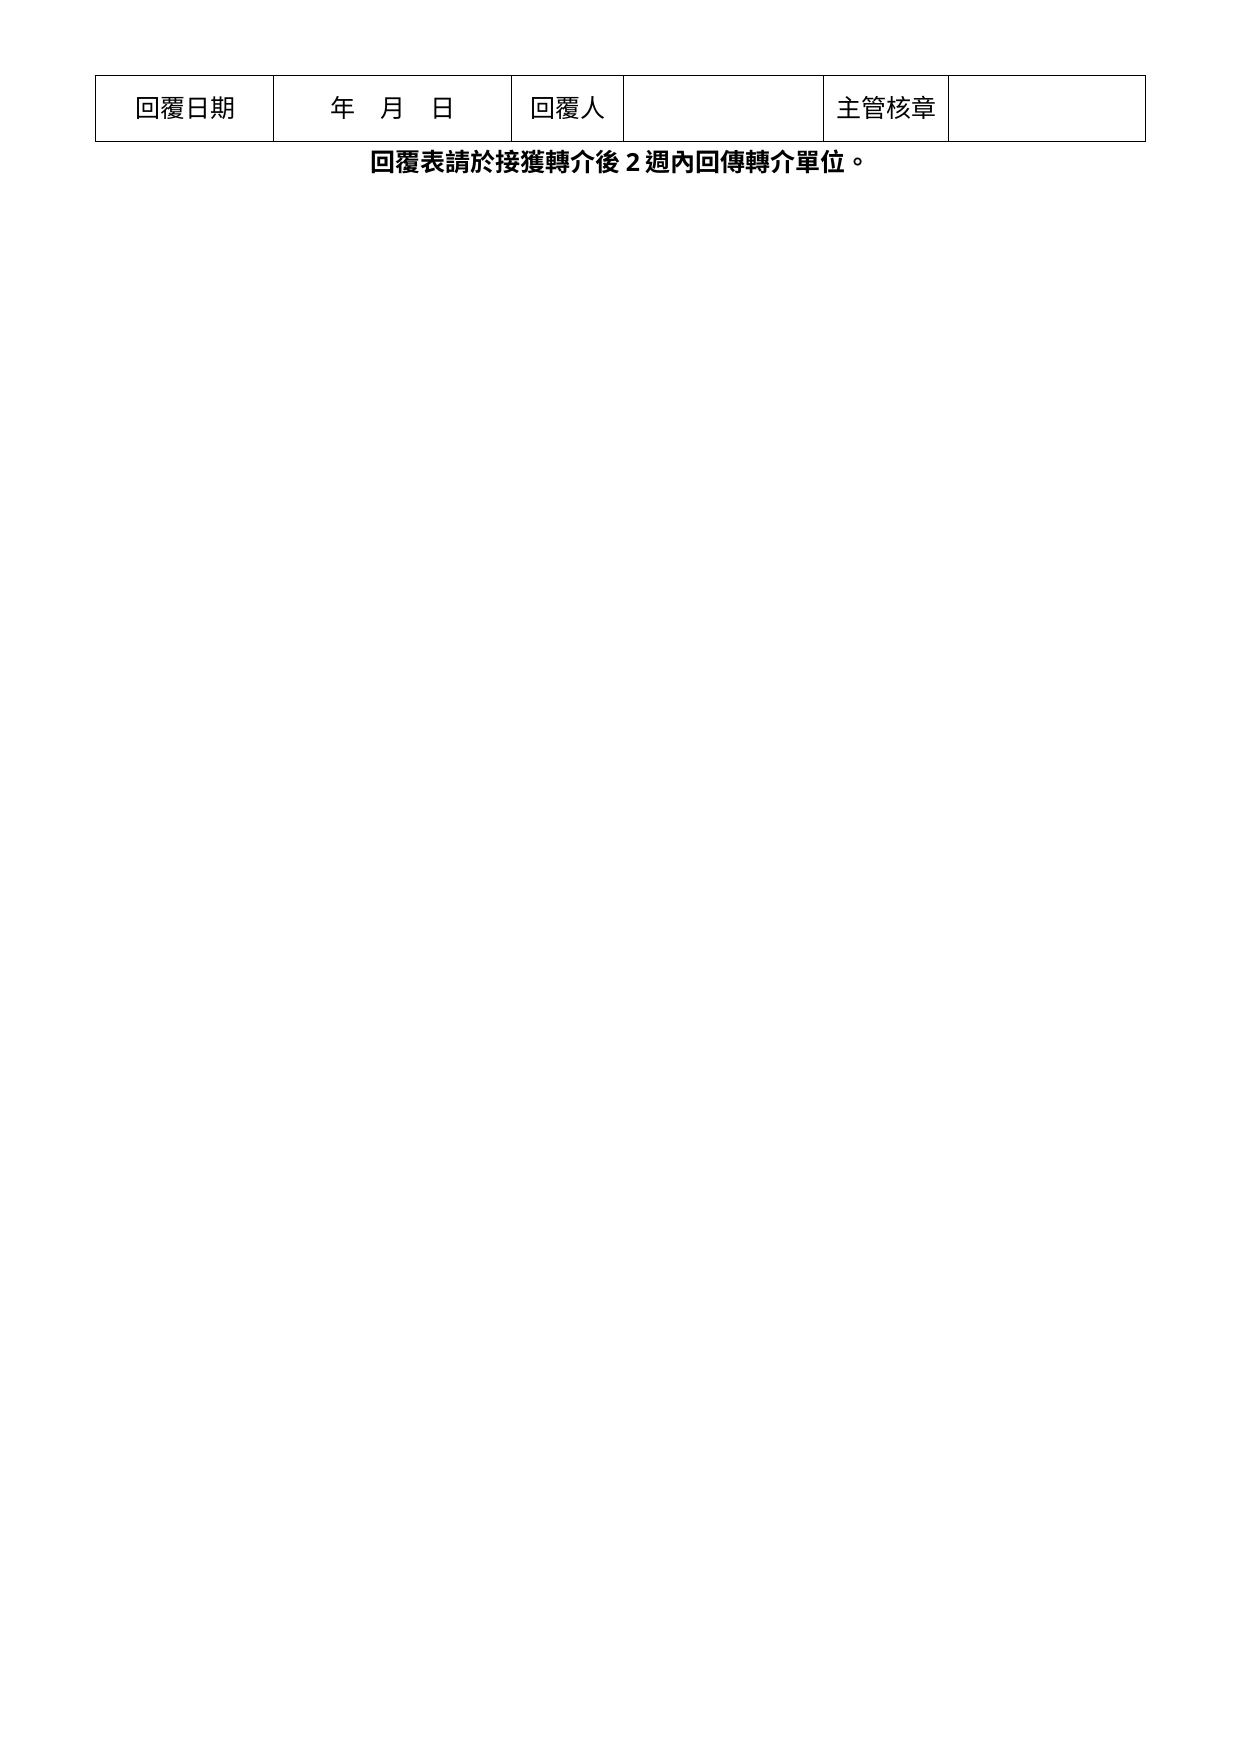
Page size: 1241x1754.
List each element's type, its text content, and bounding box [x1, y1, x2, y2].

table_cell [949, 76, 1145, 141]
text 回覆表請於接獲轉介後2週內回傳轉介單位。 [75, 142, 1165, 178]
table_cell 主管核章 [824, 76, 948, 141]
table_cell 回覆日期 [96, 76, 273, 141]
table_cell 回覆人 [512, 76, 623, 141]
table_cell 年 月 日 [274, 76, 511, 141]
table_cell [624, 76, 823, 141]
